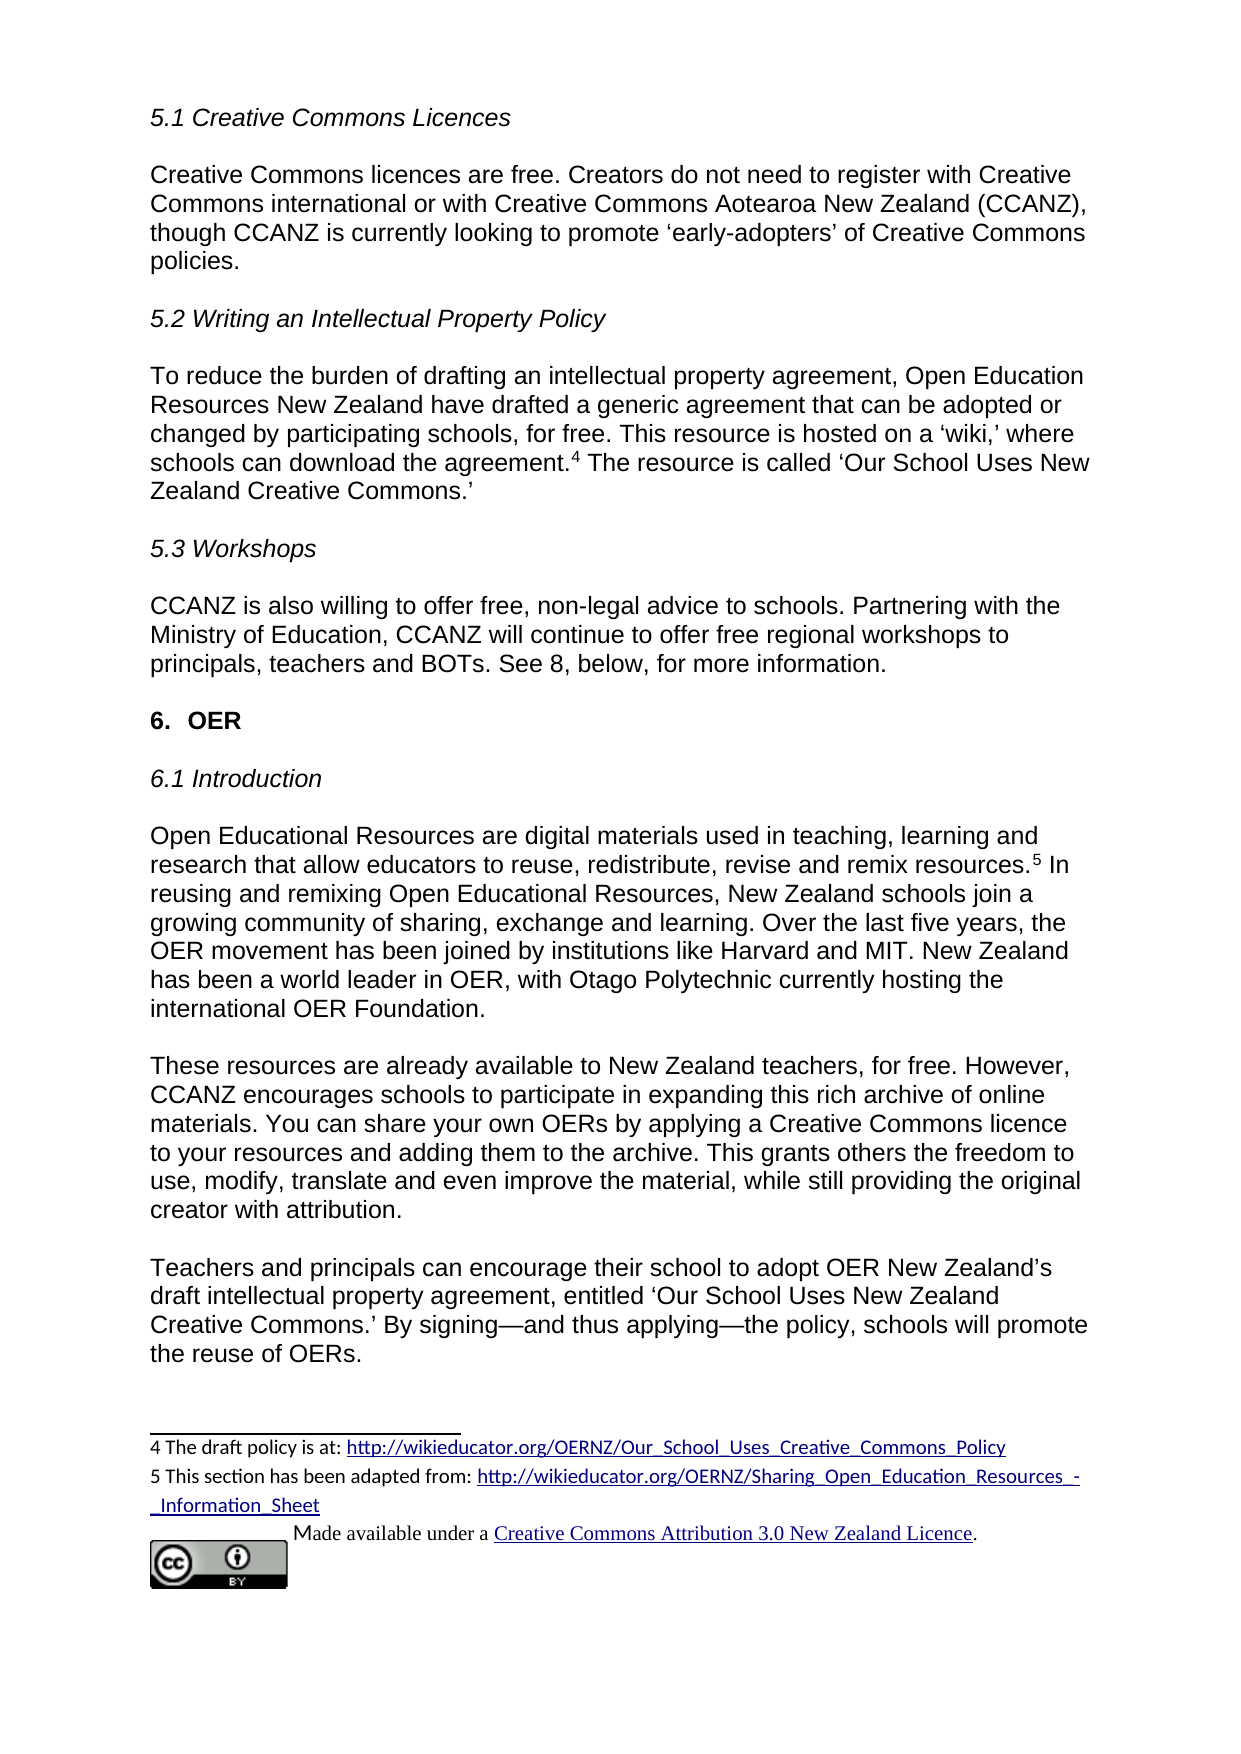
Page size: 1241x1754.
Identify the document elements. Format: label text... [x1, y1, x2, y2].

text 6.1 Introduction [150, 764, 1090, 792]
text The draft policy is at: http://wikieducator.org/OERNZ/Our_School_Uses_Creative_Commons_Policy [150, 1434, 1090, 1460]
text 5.3 Workshops [150, 534, 1090, 562]
text These resources are already available to New Zealand teachers, for free. However, CCANZ encourages schools to participate in expanding this rich archive of online materials. You can share your own OERs by applying a Creative Commons licence to your resources and adding them to the archive. This grants others the freedom to use, modify, translate and even improve the material, while still providing the original creator with attribution. [150, 1051, 1090, 1224]
text This section has been adapted from: http://wikieducator.org/OERNZ/Sharing_Open_Education_Resources_-_Information_Sheet [150, 1463, 1090, 1518]
text Open Educational Resources are digital materials used in teaching, learning and research that allow educators to reuse, redistribute, revise and remix resources. In reusing and remixing Open Educational Resources, New Zealand schools join a growing community of sharing, exchange and learning. Over the last five years, the OER movement has been joined by institutions like Harvard and MIT. New Zealand has been a world leader in OER, with Otago Polytechnic currently hosting the international OER Foundation. [150, 821, 1090, 1022]
list OER [150, 706, 1090, 735]
text Teachers and principals can encourage their school to adopt OER New Zealand’s draft intellectual property agreement, entitled ‘Our School Uses New Zealand Creative Commons.’ By signing—and thus applying—the policy, schools will promote the reuse of OERs. [150, 1252, 1090, 1367]
text 5.2 Writing an Intellectual Property Policy [150, 304, 1090, 332]
text 5.1 Creative Commons Licences [150, 102, 1090, 131]
text Creative Commons licences are free. Creators do not need to register with Creative Commons international or with Creative Commons Aotearoa New Zealand (CCANZ), though CCANZ is currently looking to promote ‘early-adopters’ of Creative Commons policies. [150, 160, 1090, 304]
text CCANZ is also willing to offer free, non-legal advice to schools. Partnering with the Ministry of Education, CCANZ will continue to offer free regional workshops to principals, teachers and BOTs. See 8, below, for more information. [150, 591, 1090, 677]
text To reduce the burden of drafting an intellectual property agreement, Open Education Resources New Zealand have drafted a generic agreement that can be adopted or changed by participating schools, for free. This resource is hosted on a ‘wiki,’ where schools can download the agreement. The resource is called ‘Our School Uses New Zealand Creative Commons.’ [150, 361, 1090, 505]
